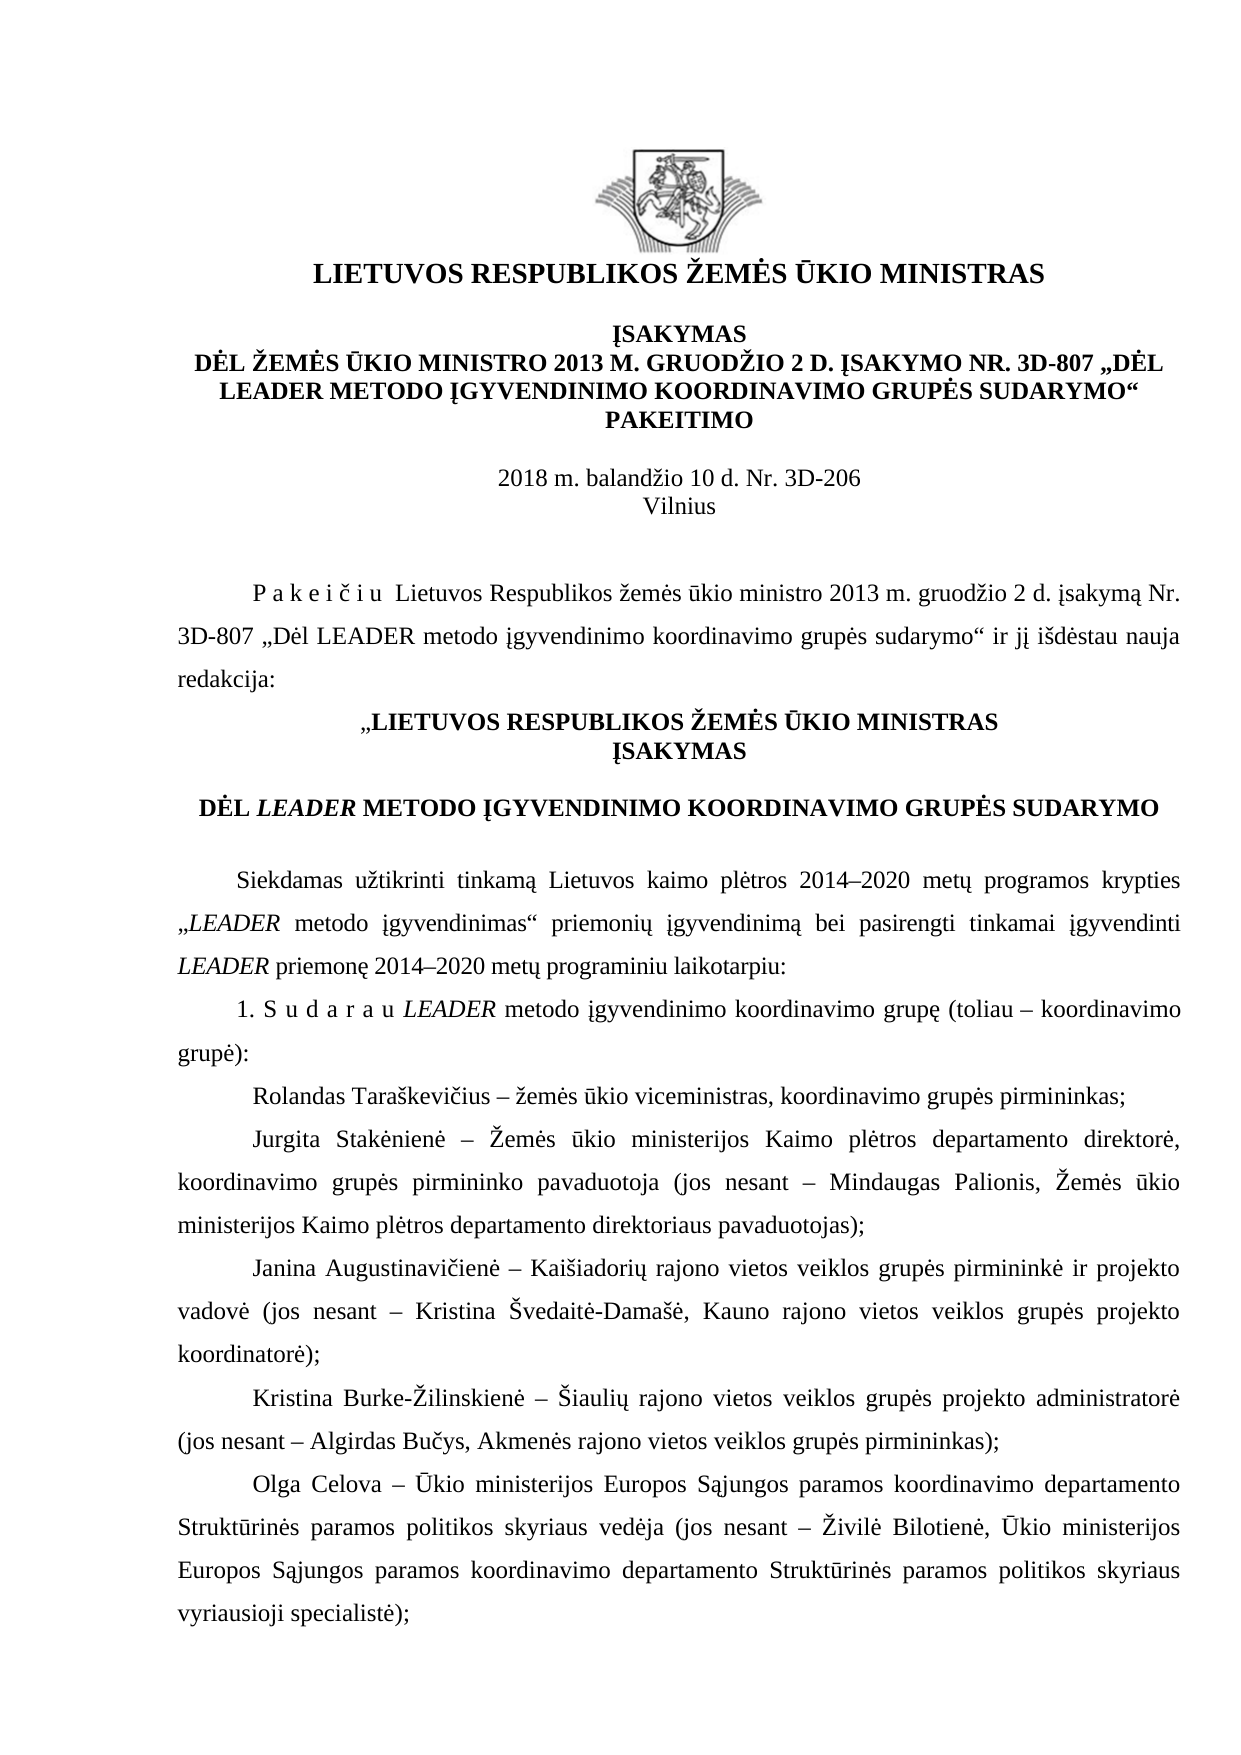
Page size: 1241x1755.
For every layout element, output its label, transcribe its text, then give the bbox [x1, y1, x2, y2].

text LIETUVOS RESPUBLIKOS ŽEMĖS ŪKIO MINISTRAS [177, 257, 1181, 290]
text ĮSAKYMAS [177, 319, 1181, 348]
text 2018 m. balandžio 10 d. Nr. 3D-206 [177, 463, 1181, 491]
text Vilnius [177, 491, 1181, 520]
text ĮSAKYMAS [177, 736, 1181, 764]
text DĖL LEADER METODO ĮGYVENDINIMO KOORDINAVIMO GRUPĖS SUDARYMO [177, 793, 1181, 822]
text DĖL ŽEMĖS ŪKIO MINISTRO 2013 M. GRUODŽIO 2 D. ĮSAKYMO NR. 3D-807 „DĖL LEADER METODO ĮGYVENDINIMO KOORDINAVIMO GRUPĖS SUDARYMO“ PAKEITIMO [177, 348, 1181, 434]
text Janina Augustinavičienė – Kaišiadorių rajono vietos veiklos grupės pirmininkė ir projekto vadovė (jos nesant – Kristina Švedaitė-Damašė, Kauno rajono vietos veiklos grupės projekto koordinatorė); [177, 1253, 1181, 1368]
text Pakeičiu Lietuvos Respublikos žemės ūkio ministro 2013 m. gruodžio 2 d. įsakymą Nr. 3D-807 „Dėl LEADER metodo įgyvendinimo koordinavimo grupės sudarymo“ ir jį išdėstau nauja redakcija: [177, 578, 1181, 693]
text Rolandas Taraškevičius – žemės ūkio viceministras, koordinavimo grupės pirmininkas; [177, 1081, 1181, 1109]
text 1. S u d a r a u LEADER metodo įgyvendinimo koordinavimo grupę (toliau – koordinavimo grupė): [177, 994, 1181, 1066]
text Kristina Burke-Žilinskienė – Šiaulių rajono vietos veiklos grupės projekto administratorė (jos nesant – Algirdas Bučys, Akmenės rajono vietos veiklos grupės pirmininkas); [177, 1383, 1181, 1454]
text Olga Celova – Ūkio ministerijos Europos Sąjungos paramos koordinavimo departamento Struktūrinės paramos politikos skyriaus vedėja (jos nesant – Živilė Bilotienė, Ūkio ministerijos Europos Sąjungos paramos koordinavimo departamento Struktūrinės paramos politikos skyriaus vyriausioji specialistė); [177, 1469, 1181, 1627]
text Siekdamas užtikrinti tinkamą Lietuvos kaimo plėtros 2014–2020 metų programos krypties „LEADER metodo įgyvendinimas“ priemonių įgyvendinimą bei pasirengti tinkamai įgyvendinti LEADER priemonę 2014–2020 metų programiniu laikotarpiu: [177, 865, 1181, 980]
text „LIETUVOS RESPUBLIKOS ŽEMĖS ŪKIO MINISTRAS [177, 707, 1181, 736]
text Jurgita Stakėnienė – Žemės ūkio ministerijos Kaimo plėtros departamento direktorė, koordinavimo grupės pirmininko pavaduotoja (jos nesant – Mindaugas Palionis, Žemės ūkio ministerijos Kaimo plėtros departamento direktoriaus pavaduotojas); [177, 1124, 1181, 1239]
